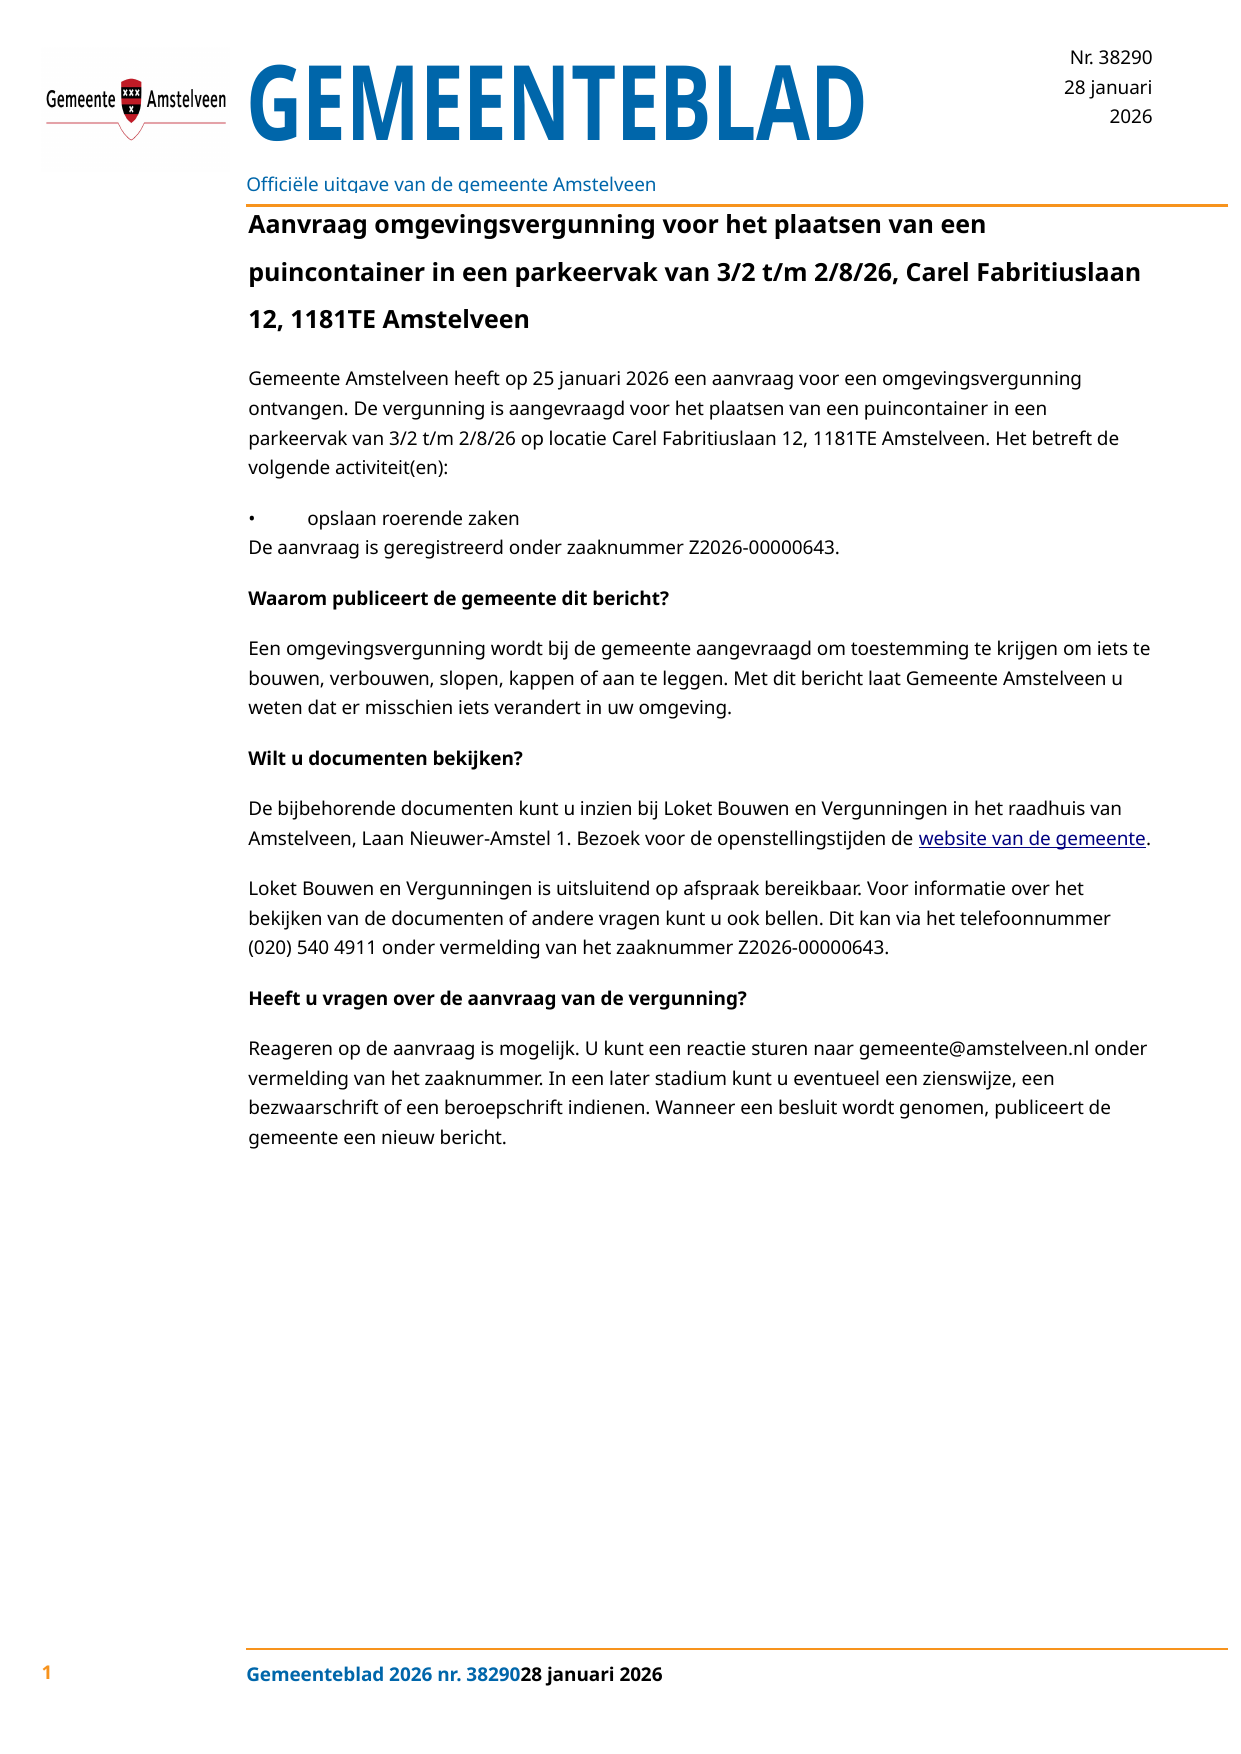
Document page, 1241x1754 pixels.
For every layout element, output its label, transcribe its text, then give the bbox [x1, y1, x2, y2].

text Aanvraag omgevingsvergunning voor het plaatsen van een puincontainer in een parkeervak van 3/2 t/m 2/8/26, Carel Fabritiuslaan 12, 1181TE Amstelveen [248, 207, 1152, 336]
text Loket Bouwen en Vergunningen is uitsluitend op afspraak bereikbaar. Voor informatie over het bekijken van de documenten of andere vragen kunt u ook bellen. Dit kan via het telefoonnummer (020) 540 4911 onder vermelding van het zaaknummer Z2026-00000643. [248, 875, 1152, 960]
text Een omgevingsvergunning wordt bij de gemeente aangevraagd om toestemming te krijgen om iets te bouwen, verbouwen, slopen, kappen of aan te leggen. Met dit bericht laat Gemeente Amstelveen u weten dat er misschien iets verandert in uw omgeving. [248, 635, 1152, 720]
list opslaan roerende zaken [248, 505, 1152, 530]
text Wilt u documenten bekijken? [248, 745, 1152, 770]
text De bijbehorende documenten kunt u inzien bij Loket Bouwen en Vergunningen in het raadhuis van Amstelveen, Laan Nieuwer-Amstel 1. Bezoek voor de openstellingstijden de website van de gemeente. [248, 795, 1152, 850]
text Waarom publiceert de gemeente dit bericht? [248, 585, 1152, 610]
text Reageren op de aanvraag is mogelijk. U kunt een reactie sturen naar gemeente@amstelveen.nl onder vermelding van het zaaknummer. In een later stadium kunt u eventueel een zienswijze, een bezwaarschrift of een beroepschrift indienen. Wanneer een besluit wordt genomen, publiceert de gemeente een nieuw bericht. [248, 1035, 1152, 1149]
text Gemeente Amstelveen heeft op 25 januari 2026 een aanvraag voor een omgevingsvergunning ontvangen. De vergunning is aangevraagd voor het plaatsen van een puincontainer in een parkeervak van 3/2 t/m 2/8/26 op locatie Carel Fabritiuslaan 12, 1181TE Amstelveen. Het betreft de volgende activiteit(en): [248, 366, 1152, 480]
text Heeft u vragen over de aanvraag van de vergunning? [248, 985, 1152, 1010]
picture [41, 47, 231, 172]
text De aanvraag is geregistreerd onder zaaknummer Z2026-00000643. [248, 534, 1152, 560]
